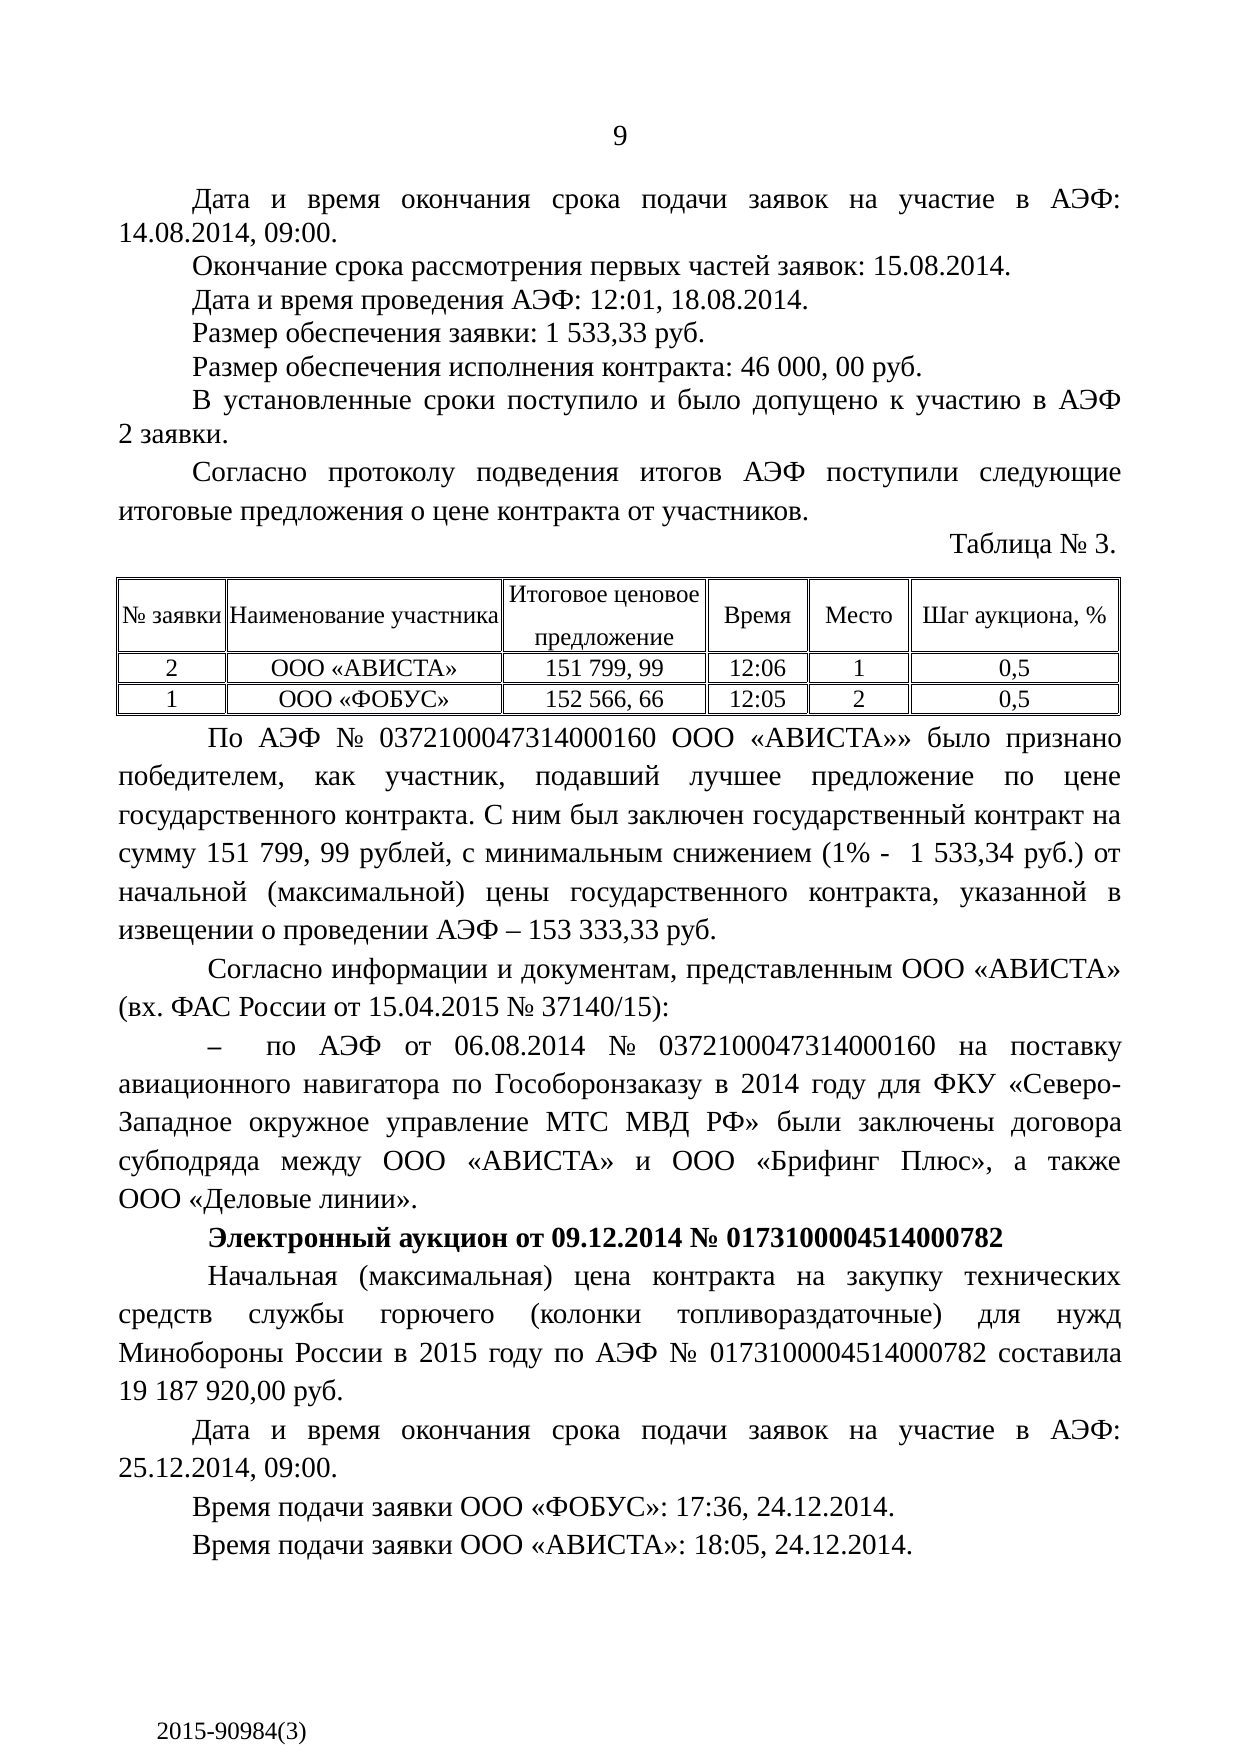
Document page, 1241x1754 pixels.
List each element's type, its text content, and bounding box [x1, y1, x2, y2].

table_cell 0,5 [912, 685, 1118, 713]
table_cell 2 [810, 685, 908, 713]
table_header Время [709, 580, 807, 651]
table_header № заявки [119, 580, 225, 651]
text Согласно протоколу подведения итогов АЭФ поступили следующие итоговые предложения о цене контракта от участников. [118, 449, 1122, 526]
text Дата и время окончания срока подачи заявок на участие в АЭФ: 14.08.2014, 09:00. [118, 181, 1122, 248]
table_cell 12:06 [709, 654, 807, 682]
table_cell ООО «ФОБУС» [228, 685, 501, 713]
text Время подачи заявки ООО «ФОБУС»: 17:36, 24.12.2014. [118, 1484, 1122, 1522]
table_cell 1 [119, 685, 225, 713]
table_header Шаг аукциона, % [912, 580, 1118, 651]
list по АЭФ от 06.08.2014 № 0372100047314000160 на поставку авиационного навигатора по Гособоронзаказу в 2014 году для ФКУ «Северо-Западное окружное управление МТС МВД РФ» были заключены договора субподряда между ООО «АВИСТА» и ООО «Брифинг Плюс», а также ООО «Деловые линии». [118, 1023, 1122, 1215]
text По АЭФ № 0372100047314000160 ООО «АВИСТА»» было признано победителем, как участник, подавший лучшее предложение по цене государственного контракта. С ним был заключен государственный контракт на сумму 151 799, 99 рублей, с минимальным снижением (1% - 1 533,34 руб.) от начальной (максимальной) цены государственного контракта, указанной в извещении о проведении АЭФ – 153 333,33 руб. [118, 715, 1122, 946]
text Дата и время проведения АЭФ: 12:01, 18.08.2014. [118, 282, 1122, 315]
text Дата и время окончания срока подачи заявок на участие в АЭФ: 25.12.2014, 09:00. [118, 1407, 1122, 1484]
table_header Наименование участника [228, 580, 501, 651]
table_cell 2 [119, 654, 225, 682]
table_header Место [810, 580, 908, 651]
text Таблица № 3. [118, 526, 1122, 560]
text Окончание срока рассмотрения первых частей заявок: 15.08.2014. [118, 248, 1122, 282]
table_cell 151 799, 99 [504, 654, 705, 682]
table_cell 12:05 [709, 685, 807, 713]
text Электронный аукцион от 09.12.2014 № 0173100004514000782 [118, 1215, 1122, 1253]
text Согласно информации и документам, представленным ООО «АВИСТА» (вх. ФАС России от 15.04.2015 № 37140/15): [118, 946, 1122, 1023]
table_header Итоговое ценовое предложение [504, 580, 705, 651]
table_cell 0,5 [912, 654, 1118, 682]
table_cell 1 [810, 654, 908, 682]
text Начальная (максимальная) цена контракта на закупку технических средств службы горючего (колонки топливораздаточные) для нужд Минобороны России в 2015 году по АЭФ № 0173100004514000782 составила 19 187 920,00 руб. [118, 1253, 1122, 1407]
text Размер обеспечения заявки: 1 533,33 руб. [118, 315, 1122, 349]
table_cell ООО «АВИСТА» [228, 654, 501, 682]
text Размер обеспечения исполнения контракта: 46 000, 00 руб. [118, 349, 1122, 382]
text Время подачи заявки ООО «АВИСТА»: 18:05, 24.12.2014. [118, 1522, 1122, 1561]
table_cell 152 566, 66 [504, 685, 705, 713]
text В установленные сроки поступило и было допущено к участию в АЭФ 2 заявки. [118, 382, 1122, 449]
